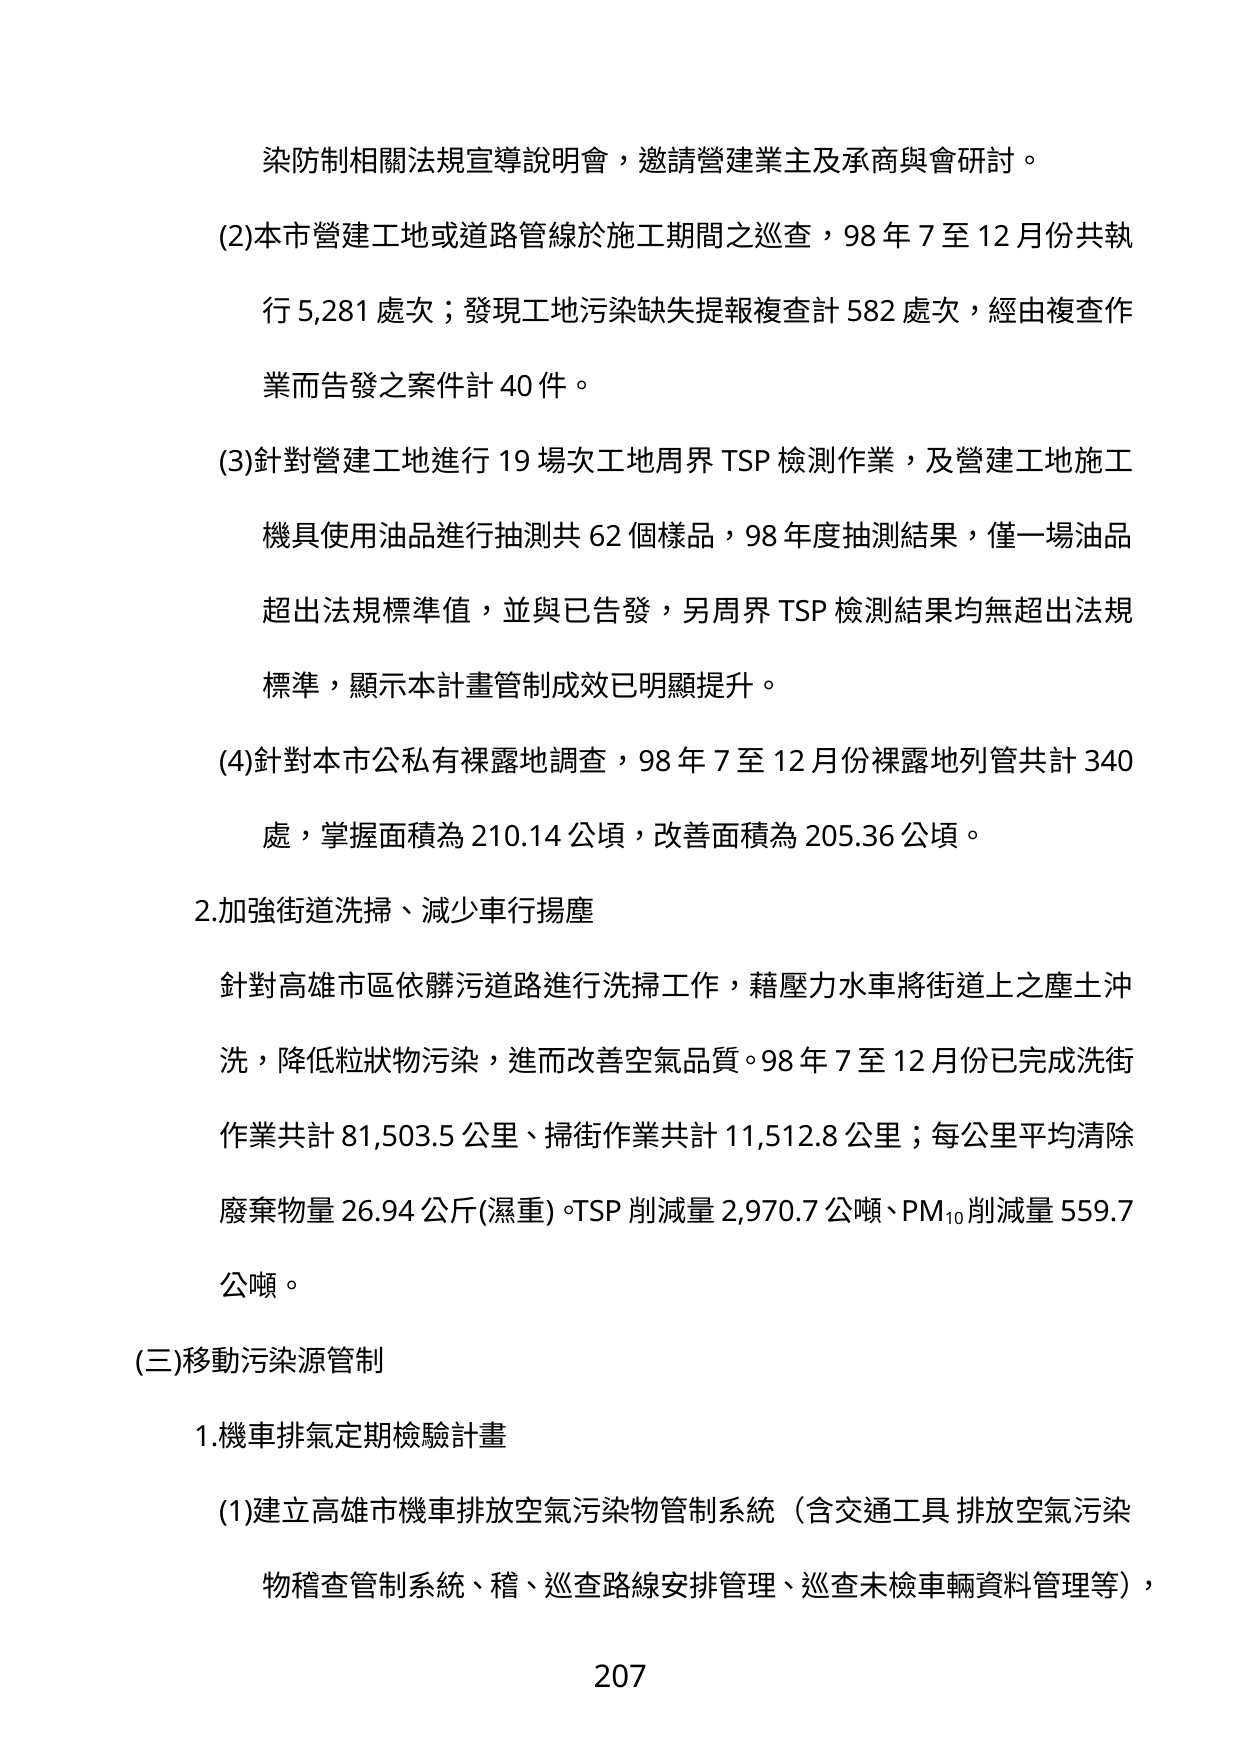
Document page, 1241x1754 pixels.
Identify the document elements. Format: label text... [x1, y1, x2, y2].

text (2)本市營建工地或道路管線於施工期間之巡查，98年7至12月份共執行5,281處次；發現工地污染缺失提報複查計582處次，經由複查作業而告發之案件計40件。 [219, 196, 1134, 421]
text (4)針對本市公私有裸露地調查，98年7至12月份裸露地列管共計340處，掌握面積為210.14公頃，改善面積為205.36公頃。 [219, 721, 1134, 871]
text (三)移動污染源管制 [106, 1321, 1134, 1396]
text 2.加強街道洗掃、減少車行揚塵 [194, 871, 1134, 946]
text 1.機車排氣定期檢驗計畫 [194, 1396, 1134, 1471]
text 染防制相關法規宣導說明會，邀請營建業主及承商與會研討。 [219, 121, 1134, 196]
text (3)針對營建工地進行19場次工地周界TSP檢測作業，及營建工地施工機具使用油品進行抽測共62個樣品，98年度抽測結果，僅一場油品超出法規標準值，並與已告發，另周界TSP檢測結果均無超出法規標準，顯示本計畫管制成效已明顯提升。 [219, 421, 1134, 721]
text (1)建立高雄市機車排放空氣污染物管制系統（含交通工具 排放空氣污染物稽查管制系統、稽、巡查路線安排管理、巡查未檢車輛資料管理等），98年12月份使用中機車已管制比例達到91.5%，98年7至12月份完成使用中機車車牌辨識185,213輛次，其中屬本市車籍之未定檢車輛共通知17,617輛次，其中11,738輛次完成改善，回檢率為66.6%。 [219, 1471, 1134, 1621]
text 針對高雄市區依髒污道路進行洗掃工作，藉壓力水車將街道上之塵土沖洗，降低粒狀物污染，進而改善空氣品質。98年7至12月份已完成洗街作業共計81,503.5公里、掃街作業共計11,512.8公里；每公里平均清除廢棄物量26.94公斤(濕重)。TSP削減量2,970.7公噸、PM10削減量559.7公噸。 [219, 946, 1134, 1321]
